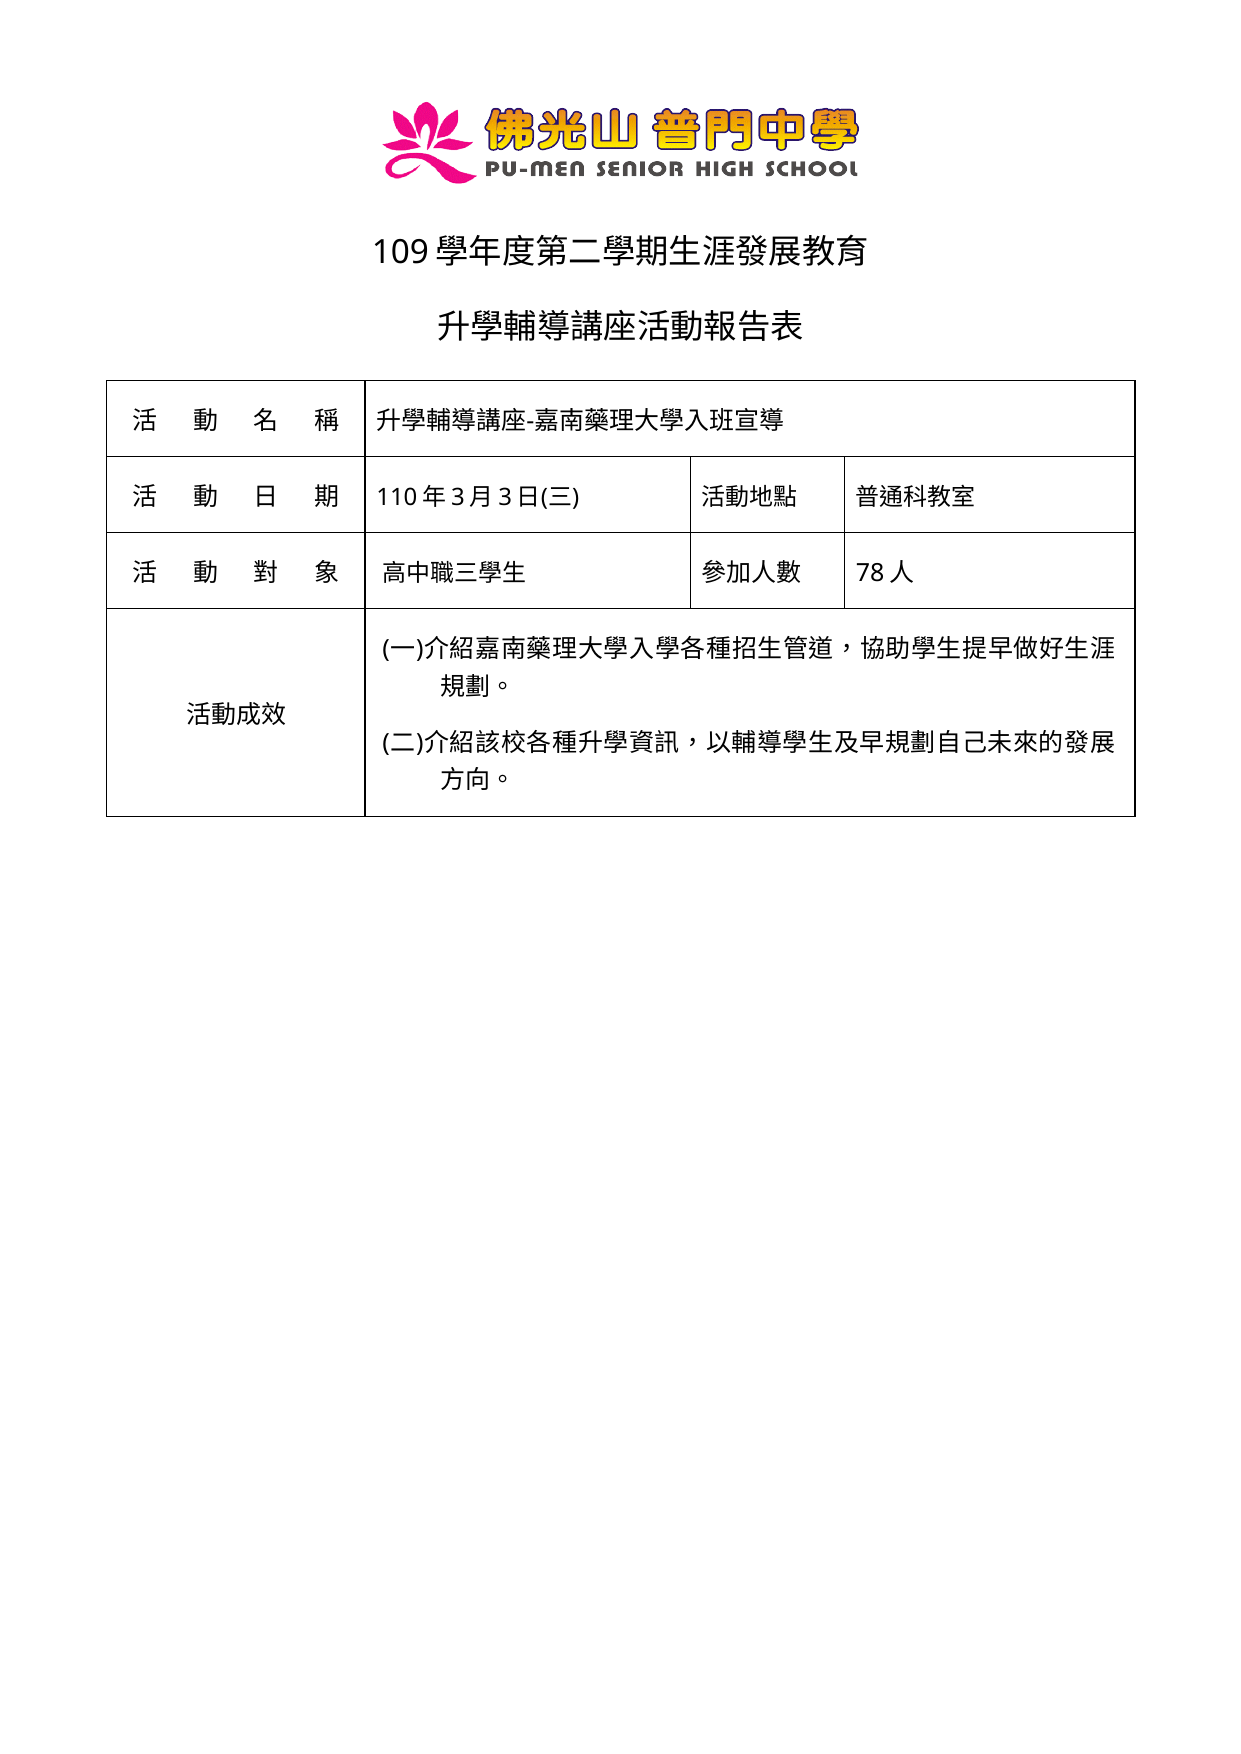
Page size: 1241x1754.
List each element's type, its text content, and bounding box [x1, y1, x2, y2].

text 升學輔導講座活動報告表 [118, 286, 1122, 361]
picture [378, 98, 862, 187]
table_header 升學輔導講座-嘉南藥理大學入班宣導 [366, 381, 1134, 456]
table_cell 活動對象 [107, 533, 364, 608]
table_cell 110年3月3日(三) [366, 457, 690, 532]
table_cell 活動成效 [107, 609, 364, 816]
text 109學年度第二學期生涯發展教育 [118, 211, 1122, 286]
table_cell 78人 [845, 533, 1134, 608]
table_cell 活動地點 [691, 457, 844, 532]
table_cell (一)介紹嘉南藥理大學入學各種招生管道，協助學生提早做好生涯規劃。 (二)介紹該校各種升學資訊，以輔導學生及早規劃自己未來的發展方向。 [366, 609, 1134, 816]
table_cell 普通科教室 [845, 457, 1134, 532]
table_cell 參加人數 [691, 533, 844, 608]
table_cell 高中職三學生 [366, 533, 690, 608]
table_header 活動名稱 [107, 381, 364, 456]
table_cell 活動日期 [107, 457, 364, 532]
